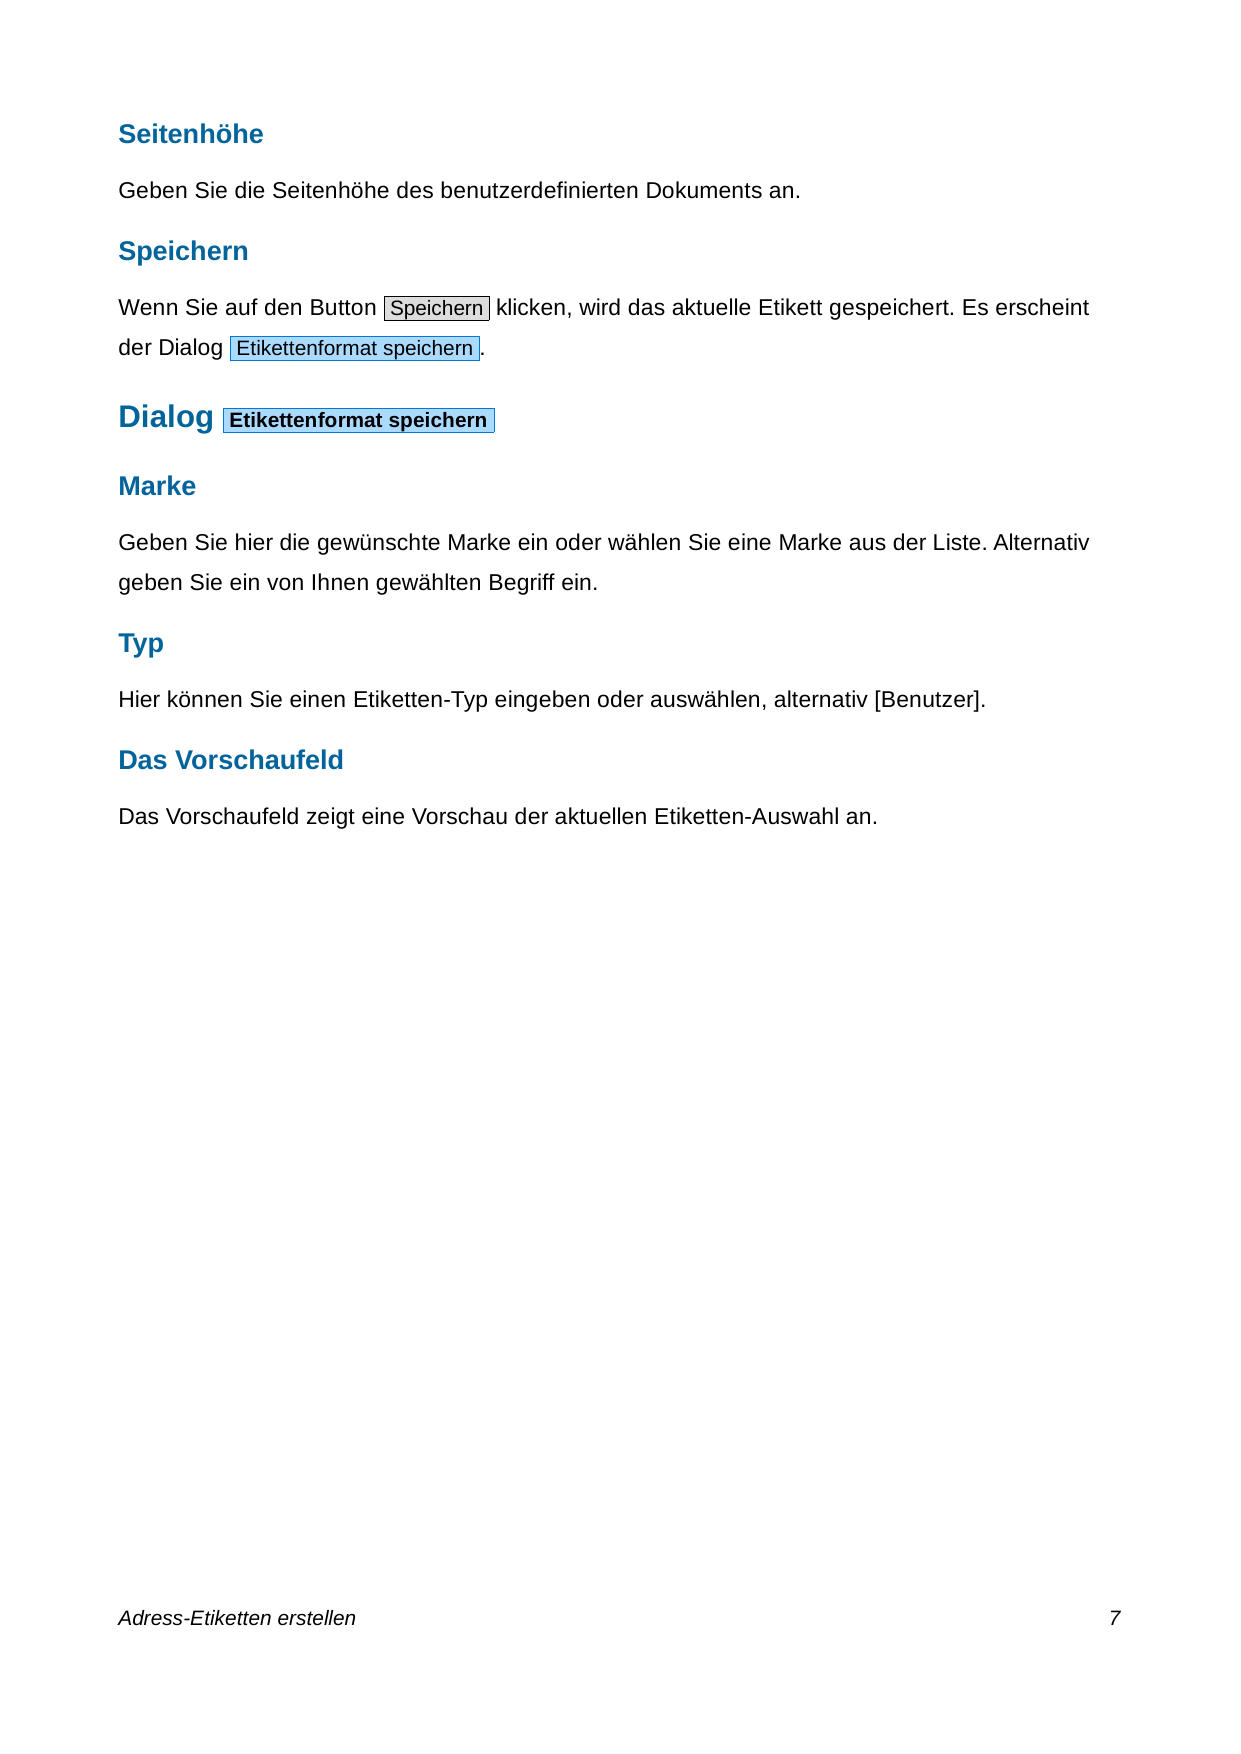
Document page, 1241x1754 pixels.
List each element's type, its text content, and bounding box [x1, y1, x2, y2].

text Das Vorschaufeld zeigt eine Vorschau der aktuellen Etiketten-Auswahl an. [118, 802, 1122, 829]
subtitle Marke [118, 470, 1122, 501]
subtitle Seitenhöhe [118, 118, 1122, 149]
subtitle Typ [118, 627, 1122, 658]
subtitle Das Vorschaufeld [118, 744, 1122, 775]
subtitle Dialog Etikettenformat speichern [118, 398, 1122, 434]
text Geben Sie hier die gewünschte Marke ein oder wählen Sie eine Marke aus der Liste. Alternativ geben Sie ein von Ihnen gewählten Begriff ein. [118, 528, 1122, 596]
subtitle Speichern [118, 235, 1122, 266]
text Hier können Sie einen Etiketten-Typ eingeben oder auswählen, alternativ [Benutzer]. [118, 685, 1122, 712]
text Geben Sie die Seitenhöhe des benutzerdefinierten Dokuments an. [118, 176, 1122, 203]
text Wenn Sie auf den Button Speichern klicken, wird das aktuelle Etikett gespeichert. Es erscheint der Dialog Etikettenformat speichern. [118, 293, 1122, 361]
